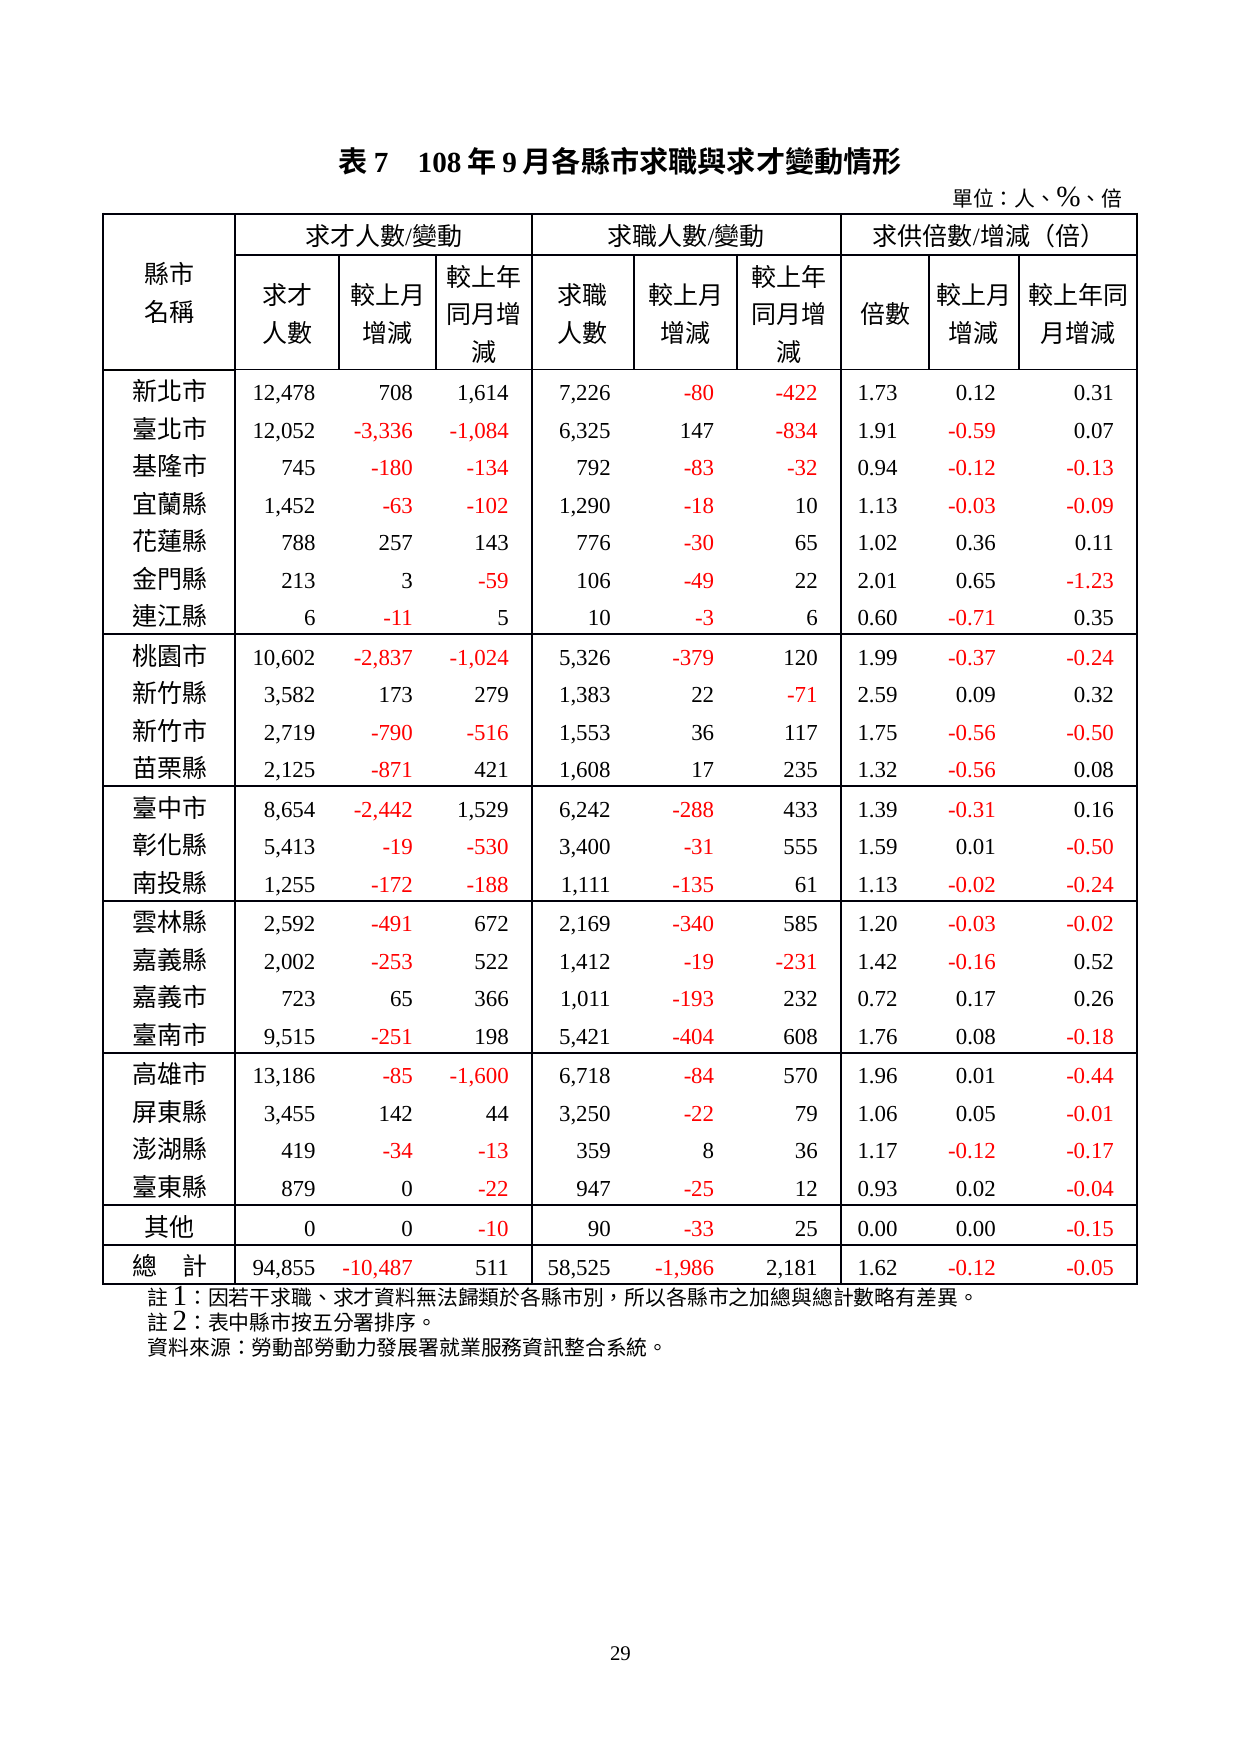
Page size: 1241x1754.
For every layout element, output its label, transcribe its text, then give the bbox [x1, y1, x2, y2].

table_cell 1,011 [533, 977, 634, 1014]
table_cell 0.32 [1019, 673, 1136, 710]
table_cell 58,525 [533, 1246, 634, 1283]
table_cell 421 [436, 748, 531, 785]
table_header 求供倍數/增減（倍） [842, 215, 1136, 254]
table_cell 6 [236, 596, 338, 633]
table_cell 2,169 [533, 902, 634, 939]
table_cell -251 [339, 1014, 436, 1052]
table_cell 0.52 [1019, 939, 1136, 977]
table_cell -49 [634, 558, 737, 596]
table_cell 1.73 [842, 370, 929, 408]
table_cell 0.05 [929, 1091, 1019, 1129]
table_cell -0.01 [1019, 1091, 1136, 1129]
table_cell -871 [339, 748, 436, 785]
table_cell -63 [339, 483, 436, 521]
table_cell 142 [339, 1091, 436, 1129]
table_cell -10 [436, 1206, 531, 1243]
table_cell -0.71 [929, 596, 1019, 633]
table_cell 花蓮縣 [104, 521, 234, 558]
table_cell 倍數 [842, 256, 928, 368]
table_cell 5,421 [533, 1014, 634, 1052]
table_cell 79 [737, 1091, 840, 1129]
table_cell 臺中市 [104, 787, 234, 825]
table_cell -1,084 [436, 408, 531, 446]
table_cell 173 [339, 673, 436, 710]
table_cell 0.00 [842, 1206, 929, 1243]
table_cell -379 [634, 635, 737, 673]
table_cell -530 [436, 825, 531, 862]
table_cell -288 [634, 787, 737, 825]
table_cell -32 [737, 446, 840, 483]
table_cell 2,125 [236, 748, 338, 785]
table_cell 12 [737, 1166, 840, 1204]
table_cell 585 [737, 902, 840, 939]
table_cell 36 [737, 1129, 840, 1166]
table_cell -22 [634, 1091, 737, 1129]
table_cell 608 [737, 1014, 840, 1052]
table_cell 7,226 [533, 370, 634, 408]
table_cell -0.50 [1019, 825, 1136, 862]
table_cell 其他 [104, 1206, 234, 1243]
table_cell -0.12 [929, 1246, 1019, 1283]
table_cell 1.39 [842, 787, 929, 825]
table_cell -102 [436, 483, 531, 521]
table_cell 10 [533, 596, 634, 633]
table_cell -30 [634, 521, 737, 558]
table_cell 3,582 [236, 673, 338, 710]
table_cell 新竹縣 [104, 673, 234, 710]
table_cell 1,383 [533, 673, 634, 710]
table_cell 1.62 [842, 1246, 929, 1283]
table_cell 0.09 [929, 673, 1019, 710]
table_cell 5,326 [533, 635, 634, 673]
table_cell -33 [634, 1206, 737, 1243]
table_cell 143 [436, 521, 531, 558]
table_header 求才人數/變動 [236, 215, 531, 254]
table_cell 0.02 [929, 1166, 1019, 1204]
table_cell -134 [436, 446, 531, 483]
table_cell 788 [236, 521, 338, 558]
table_cell 苗栗縣 [104, 748, 234, 785]
table_cell -231 [737, 939, 840, 977]
table_cell 235 [737, 748, 840, 785]
table_cell -31 [634, 825, 737, 862]
table_cell 1.17 [842, 1129, 929, 1166]
table_cell 22 [634, 673, 737, 710]
table_cell -1,600 [436, 1054, 531, 1091]
table_cell 366 [436, 977, 531, 1014]
table_cell 0.35 [1019, 596, 1136, 633]
table_cell 0.11 [1019, 521, 1136, 558]
table_cell -422 [737, 370, 840, 408]
table_cell 6,325 [533, 408, 634, 446]
table_cell -0.37 [929, 635, 1019, 673]
table_cell 1,452 [236, 483, 338, 521]
table_cell 連江縣 [104, 596, 234, 633]
table_cell -1.23 [1019, 558, 1136, 596]
table_cell -0.02 [929, 862, 1019, 900]
table_cell -188 [436, 862, 531, 900]
table_cell -0.13 [1019, 446, 1136, 483]
table_cell -340 [634, 902, 737, 939]
table_cell 1.13 [842, 483, 929, 521]
table_cell 1.91 [842, 408, 929, 446]
table_cell 947 [533, 1166, 634, 1204]
table_cell -404 [634, 1014, 737, 1052]
table_cell -0.02 [1019, 902, 1136, 939]
table_cell -19 [634, 939, 737, 977]
table_cell 147 [634, 408, 737, 446]
table_cell 792 [533, 446, 634, 483]
table_cell 澎湖縣 [104, 1129, 234, 1166]
table_cell 9,515 [236, 1014, 338, 1052]
table_cell 36 [634, 710, 737, 748]
table_cell 1,608 [533, 748, 634, 785]
table_cell 419 [236, 1129, 338, 1166]
table_cell 17 [634, 748, 737, 785]
table_cell 12,478 [236, 370, 338, 408]
table_cell -180 [339, 446, 436, 483]
table_cell 1.20 [842, 902, 929, 939]
text 表7 108年9月各縣市求職與求才變動情形 [177, 148, 1063, 179]
table_cell 金門縣 [104, 558, 234, 596]
table_cell 1,614 [436, 370, 531, 408]
table_cell 0.94 [842, 446, 929, 483]
text 資料來源：勞動部勞動力發展署就業服務資訊整合系統。 [147, 1335, 1063, 1360]
table_cell -0.44 [1019, 1054, 1136, 1091]
table_cell 745 [236, 446, 338, 483]
table_cell 求才 人數 [236, 256, 338, 368]
table_cell 0.07 [1019, 408, 1136, 446]
table_cell -0.03 [929, 483, 1019, 521]
table_cell 232 [737, 977, 840, 1014]
table_cell 0.93 [842, 1166, 929, 1204]
table_cell -84 [634, 1054, 737, 1091]
table_cell 1.02 [842, 521, 929, 558]
table_cell 0.12 [929, 370, 1019, 408]
table_cell -0.56 [929, 748, 1019, 785]
table_cell 13,186 [236, 1054, 338, 1091]
table_cell 0.72 [842, 977, 929, 1014]
table_cell 1.75 [842, 710, 929, 748]
table_cell -3,336 [339, 408, 436, 446]
table_cell 0.65 [929, 558, 1019, 596]
table_cell -0.17 [1019, 1129, 1136, 1166]
table_cell 1.42 [842, 939, 929, 977]
table_cell 新北市 [104, 371, 234, 408]
table_cell 1,412 [533, 939, 634, 977]
table_cell 106 [533, 558, 634, 596]
table_cell 1,111 [533, 862, 634, 900]
table_cell 672 [436, 902, 531, 939]
table_cell 3 [339, 558, 436, 596]
table_cell -491 [339, 902, 436, 939]
table_cell 2.01 [842, 558, 929, 596]
table_cell 12,052 [236, 408, 338, 446]
table_header 求職人數/變動 [533, 215, 840, 254]
table_cell 6,718 [533, 1054, 634, 1091]
text 單位：人、%、倍 [177, 179, 1122, 212]
table_cell 2,719 [236, 710, 338, 748]
table_cell 1.99 [842, 635, 929, 673]
table_cell -22 [436, 1166, 531, 1204]
table_cell 1.06 [842, 1091, 929, 1129]
table_cell 1,529 [436, 787, 531, 825]
table_cell 257 [339, 521, 436, 558]
table_cell 2.59 [842, 673, 929, 710]
table_cell 屏東縣 [104, 1091, 234, 1129]
table_cell 0.60 [842, 596, 929, 633]
table_cell 1.59 [842, 825, 929, 862]
table_cell 2,002 [236, 939, 338, 977]
table_cell -83 [634, 446, 737, 483]
table_cell -0.24 [1019, 635, 1136, 673]
table_cell 5 [436, 596, 531, 633]
table_cell 0.08 [929, 1014, 1019, 1052]
table_cell -0.18 [1019, 1014, 1136, 1052]
table_cell -71 [737, 673, 840, 710]
table_cell 6,242 [533, 787, 634, 825]
table_cell 0.36 [929, 521, 1019, 558]
table_cell -193 [634, 977, 737, 1014]
table_cell 較上月 增減 [930, 256, 1018, 368]
table_cell 359 [533, 1129, 634, 1166]
table_cell 嘉義市 [104, 977, 234, 1014]
table_cell 臺東縣 [104, 1166, 234, 1204]
table_cell -0.59 [929, 408, 1019, 446]
table_cell -790 [339, 710, 436, 748]
table_cell -516 [436, 710, 531, 748]
table_header 縣市 名稱 [104, 215, 234, 368]
table_cell 2,592 [236, 902, 338, 939]
table_cell -0.03 [929, 902, 1019, 939]
table_cell 8,654 [236, 787, 338, 825]
table_cell 522 [436, 939, 531, 977]
table_cell 511 [436, 1246, 531, 1283]
table_cell -172 [339, 862, 436, 900]
table_cell 1.13 [842, 862, 929, 900]
table_cell 0.26 [1019, 977, 1136, 1014]
table_cell 基隆市 [104, 446, 234, 483]
table_cell 8 [634, 1129, 737, 1166]
table_cell 0 [339, 1206, 436, 1243]
table_cell 198 [436, 1014, 531, 1052]
table_cell 3,400 [533, 825, 634, 862]
table_cell 較上月 增減 [635, 256, 736, 368]
table_cell 0.01 [929, 1054, 1019, 1091]
table_cell 708 [339, 370, 436, 408]
table_cell -0.56 [929, 710, 1019, 748]
table_cell 新竹市 [104, 710, 234, 748]
text 註1：因若干求職、求才資料無法歸類於各縣市別，所以各縣市之加總與總計數略有差異。 [147, 1285, 1063, 1310]
table_cell 61 [737, 862, 840, 900]
table_cell 22 [737, 558, 840, 596]
table_cell -13 [436, 1129, 531, 1166]
table_cell 0 [236, 1206, 338, 1243]
table_cell 1,290 [533, 483, 634, 521]
table_cell -135 [634, 862, 737, 900]
table_cell 25 [737, 1206, 840, 1243]
table_cell 彰化縣 [104, 825, 234, 862]
table_cell 較上年同月增減 [1020, 256, 1136, 368]
table_cell 南投縣 [104, 862, 234, 900]
table_cell 0.31 [1019, 370, 1136, 408]
table_cell 3,455 [236, 1091, 338, 1129]
table_cell -0.15 [1019, 1206, 1136, 1243]
table_cell -0.05 [1019, 1246, 1136, 1283]
table_cell 90 [533, 1206, 634, 1243]
table_cell -1,024 [436, 635, 531, 673]
table_cell -0.31 [929, 787, 1019, 825]
table_cell 較上月 增減 [340, 256, 435, 368]
table_cell 1.76 [842, 1014, 929, 1052]
table_cell 雲林縣 [104, 902, 234, 939]
table_cell 高雄市 [104, 1054, 234, 1091]
table_cell 宜蘭縣 [104, 483, 234, 521]
table_cell 2,181 [737, 1246, 840, 1283]
table_cell 0.08 [1019, 748, 1136, 785]
table_cell 0 [339, 1166, 436, 1204]
text 註2：表中縣市按五分署排序。 [147, 1310, 1063, 1335]
table_cell -34 [339, 1129, 436, 1166]
table_cell 0.17 [929, 977, 1019, 1014]
table_cell 117 [737, 710, 840, 748]
table_cell -834 [737, 408, 840, 446]
table_cell 總 計 [104, 1246, 234, 1283]
table_cell 0.00 [929, 1206, 1019, 1243]
table_cell -80 [634, 370, 737, 408]
table_cell -19 [339, 825, 436, 862]
table_cell 臺北市 [104, 408, 234, 446]
table_cell 94,855 [236, 1246, 338, 1283]
table_cell 5,413 [236, 825, 338, 862]
table_cell 1.96 [842, 1054, 929, 1091]
table_cell -0.16 [929, 939, 1019, 977]
table_cell 10,602 [236, 635, 338, 673]
table_cell 44 [436, 1091, 531, 1129]
table_cell 桃園市 [104, 635, 234, 673]
table_cell 0.16 [1019, 787, 1136, 825]
table_cell -1,986 [634, 1246, 737, 1283]
table_cell 求職 人數 [533, 256, 633, 368]
table_cell -0.04 [1019, 1166, 1136, 1204]
table_cell 555 [737, 825, 840, 862]
table_cell -18 [634, 483, 737, 521]
table_cell 120 [737, 635, 840, 673]
table_cell 723 [236, 977, 338, 1014]
table_cell 1,553 [533, 710, 634, 748]
table_cell 較上年同月增減 [738, 256, 840, 368]
table_cell 570 [737, 1054, 840, 1091]
table_cell -10,487 [339, 1246, 436, 1283]
table_cell 1,255 [236, 862, 338, 900]
table_cell -3 [634, 596, 737, 633]
table_cell 臺南市 [104, 1014, 234, 1052]
table_cell 較上年同月增減 [437, 256, 531, 368]
table_cell -2,442 [339, 787, 436, 825]
table_cell -11 [339, 596, 436, 633]
table_cell 433 [737, 787, 840, 825]
table_cell 1.32 [842, 748, 929, 785]
table_cell -0.09 [1019, 483, 1136, 521]
table_cell 6 [737, 596, 840, 633]
table_cell -25 [634, 1166, 737, 1204]
table_cell -0.12 [929, 446, 1019, 483]
table_cell 0.01 [929, 825, 1019, 862]
table_cell 879 [236, 1166, 338, 1204]
table_cell -2,837 [339, 635, 436, 673]
table_cell -0.50 [1019, 710, 1136, 748]
table_cell -59 [436, 558, 531, 596]
table_cell 279 [436, 673, 531, 710]
table_cell -0.12 [929, 1129, 1019, 1166]
table_cell -0.24 [1019, 862, 1136, 900]
table_cell 65 [737, 521, 840, 558]
table_cell -85 [339, 1054, 436, 1091]
table_cell 65 [339, 977, 436, 1014]
table_cell 10 [737, 483, 840, 521]
table_cell 嘉義縣 [104, 939, 234, 977]
table_cell -253 [339, 939, 436, 977]
table_cell 213 [236, 558, 338, 596]
table_cell 3,250 [533, 1091, 634, 1129]
table_cell 776 [533, 521, 634, 558]
